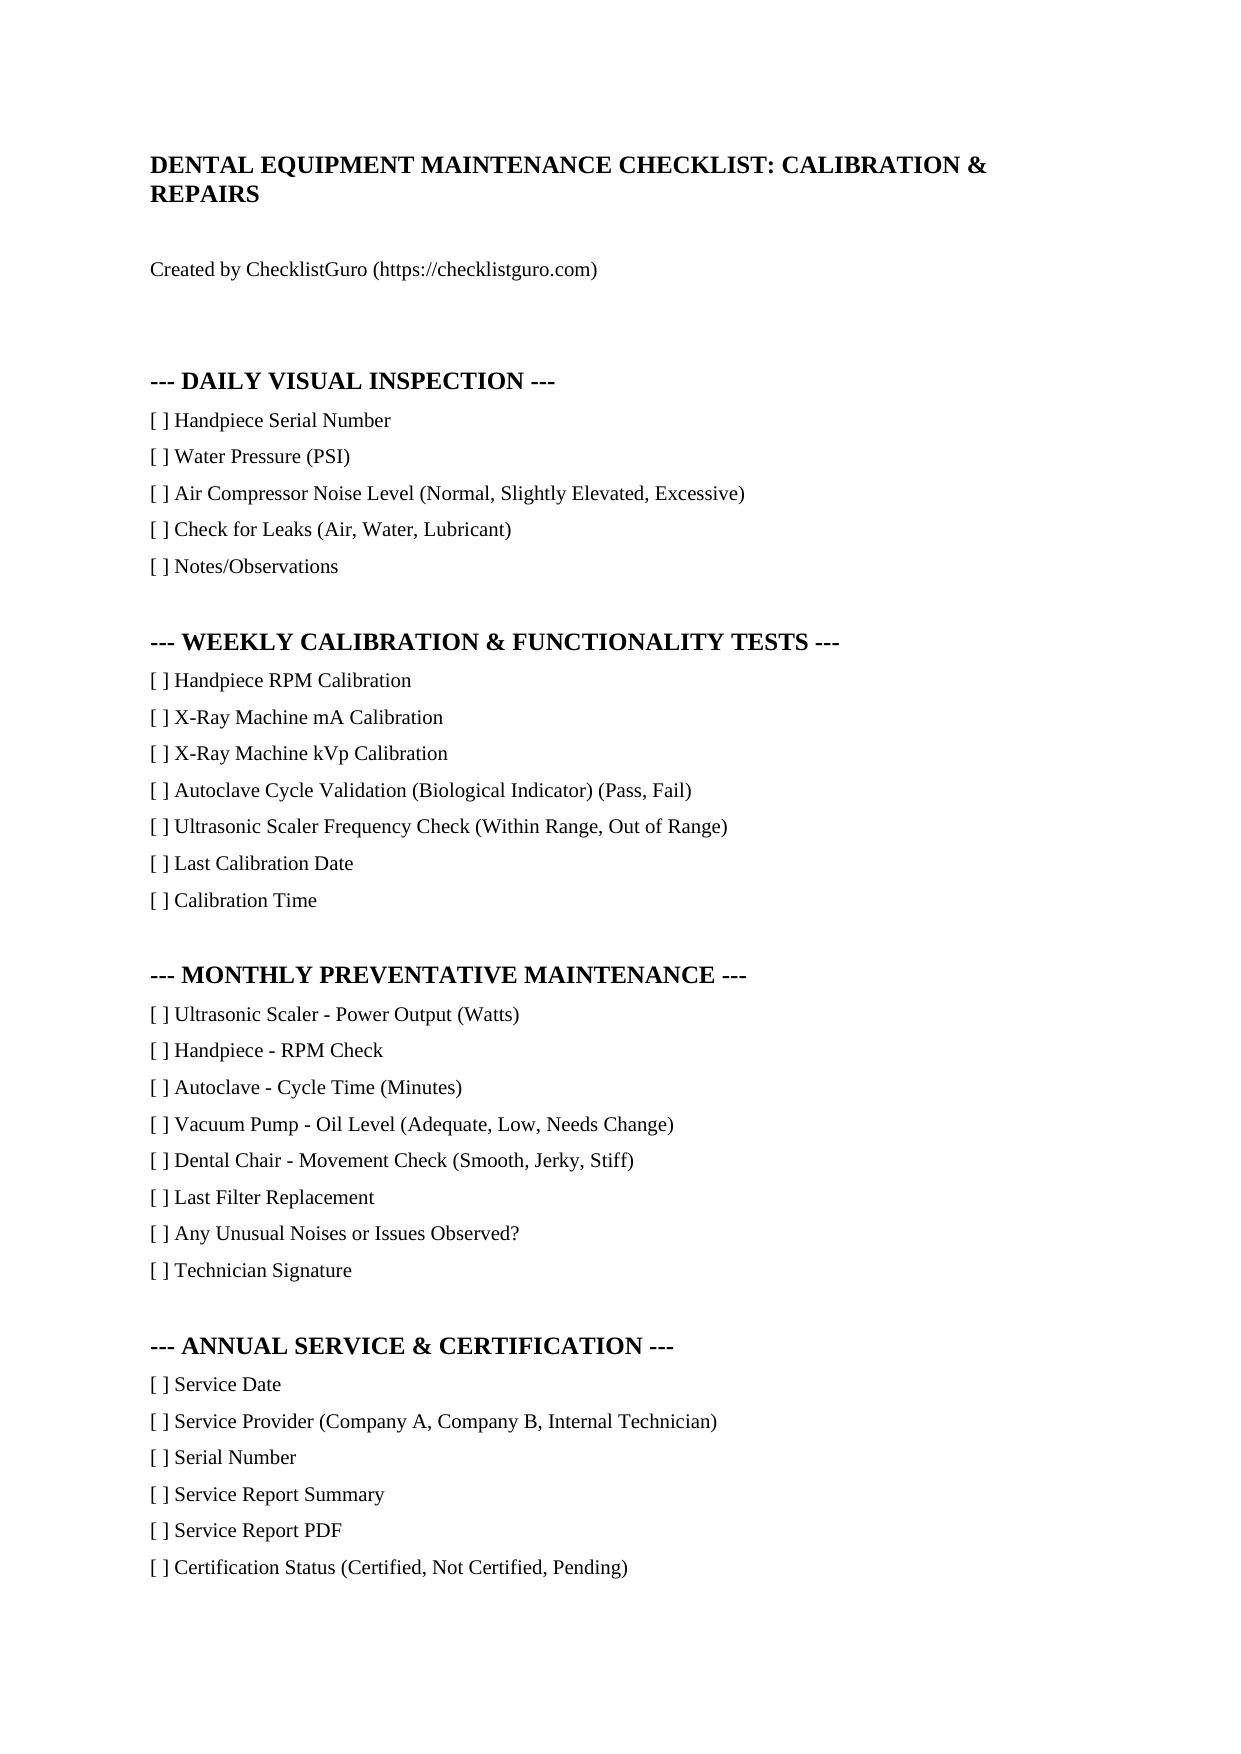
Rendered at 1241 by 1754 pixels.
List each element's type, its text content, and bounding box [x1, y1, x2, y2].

text [ ] Calibration Time [150, 887, 1090, 912]
text [ ] Service Report Summary [150, 1482, 1090, 1506]
text --- ANNUAL SERVICE & CERTIFICATION --- [150, 1331, 1090, 1360]
text [ ] Service Report PDF [150, 1518, 1090, 1542]
text [ ] Water Pressure (PSI) [150, 444, 1090, 468]
text [ ] Certification Status (Certified, Not Certified, Pending) [150, 1555, 1090, 1579]
text [ ] Autoclave - Cycle Time (Minutes) [150, 1075, 1090, 1099]
text [ ] Last Filter Replacement [150, 1185, 1090, 1209]
text --- WEEKLY CALIBRATION & FUNCTIONALITY TESTS --- [150, 627, 1090, 656]
text [ ] Ultrasonic Scaler - Power Output (Watts) [150, 1002, 1090, 1026]
text [ ] Ultrasonic Scaler Frequency Check (Within Range, Out of Range) [150, 814, 1090, 838]
text [ ] Service Date [150, 1372, 1090, 1396]
text [ ] Dental Chair - Movement Check (Smooth, Jerky, Stiff) [150, 1148, 1090, 1172]
text [ ] X-Ray Machine kVp Calibration [150, 741, 1090, 765]
text Created by ChecklistGuro (https://checklistguro.com) [150, 257, 1090, 281]
text [ ] Air Compressor Noise Level (Normal, Slightly Elevated, Excessive) [150, 481, 1090, 505]
text [ ] Check for Leaks (Air, Water, Lubricant) [150, 517, 1090, 541]
text [ ] Handpiece RPM Calibration [150, 668, 1090, 692]
text DENTAL EQUIPMENT MAINTENANCE CHECKLIST: CALIBRATION & REPAIRS [150, 150, 1090, 207]
text [ ] Last Calibration Date [150, 851, 1090, 875]
text [ ] Vacuum Pump - Oil Level (Adequate, Low, Needs Change) [150, 1112, 1090, 1136]
text [ ] Handpiece - RPM Check [150, 1038, 1090, 1062]
text [ ] Notes/Observations [150, 554, 1090, 578]
text [ ] Serial Number [150, 1445, 1090, 1469]
text [ ] Service Provider (Company A, Company B, Internal Technician) [150, 1409, 1090, 1433]
text [ ] Any Unusual Noises or Issues Observed? [150, 1221, 1090, 1245]
text --- DAILY VISUAL INSPECTION --- [150, 366, 1090, 395]
text [ ] Handpiece Serial Number [150, 407, 1090, 432]
text [ ] Autoclave Cycle Validation (Biological Indicator) (Pass, Fail) [150, 778, 1090, 802]
text [ ] Technician Signature [150, 1258, 1090, 1282]
text --- MONTHLY PREVENTATIVE MAINTENANCE --- [150, 961, 1090, 989]
text [ ] X-Ray Machine mA Calibration [150, 705, 1090, 729]
